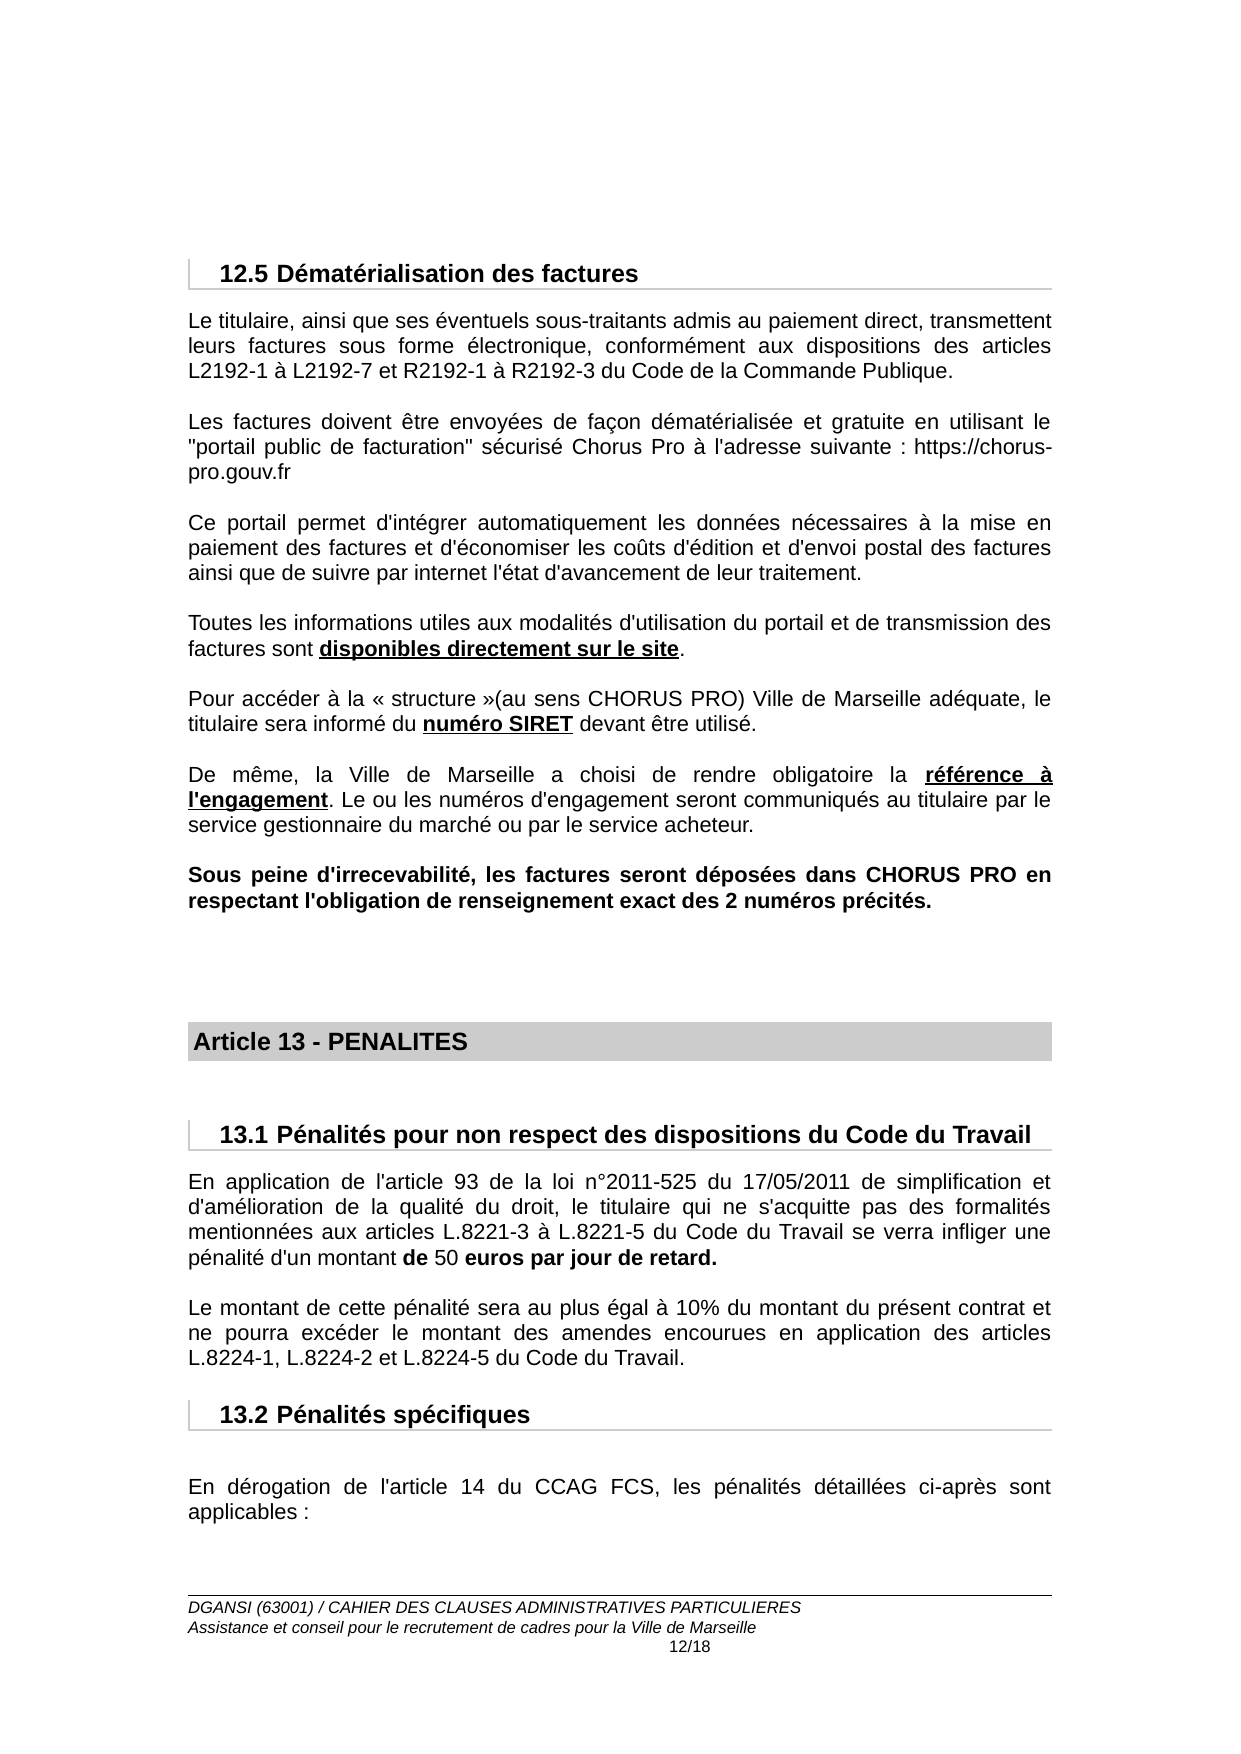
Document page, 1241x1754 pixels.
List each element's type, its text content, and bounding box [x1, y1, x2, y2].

text En dérogation de l'article 14 du CCAG FCS, les pénalités détaillées ci-après sont applicables : [188, 1474, 1052, 1524]
subtitle PENALITES [190, 1025, 1050, 1059]
text Toutes les informations utiles aux modalités d'utilisation du portail et de transmission des factures sont disponibles directement sur le site. [188, 610, 1052, 661]
text Ce portail permet d'intégrer automatiquement les données nécessaires à la mise en paiement des factures et d'économiser les coûts d'édition et d'envoi postal des factures ainsi que de suivre par internet l'état d'avancement de leur traitement. [188, 509, 1052, 585]
subtitle Pénalités pour non respect des dispositions du Code du Travail [190, 1120, 1052, 1149]
subtitle Dématérialisation des factures [190, 259, 1052, 288]
text Pour accéder à la « structure »(au sens CHORUS PRO) Ville de Marseille adéquate, le titulaire sera informé du numéro SIRET devant être utilisé. [188, 686, 1052, 736]
text De même, la Ville de Marseille a choisi de rendre obligatoire la référence à l'engagement. Le ou les numéros d'engagement seront communiqués au titulaire par le service gestionnaire du marché ou par le service acheteur. [188, 762, 1052, 837]
text En application de l'article 93 de la loi n°2011-525 du 17/05/2011 de simplification et d'amélioration de la qualité du droit, le titulaire qui ne s'acquitte pas des formalités mentionnées aux articles L.8221-3 à L.8221-5 du Code du Travail se verra infliger une pénalité d'un montant de 50 euros par jour de retard. [188, 1169, 1052, 1269]
text Les factures doivent être envoyées de façon dématérialisée et gratuite en utilisant le "portail public de facturation" sécurisé Chorus Pro à l'adresse suivante : https://chorus-pro.gouv.fr [188, 409, 1052, 484]
subtitle Pénalités spécifiques [190, 1400, 1052, 1429]
text Le titulaire, ainsi que ses éventuels sous-traitants admis au paiement direct, transmettent leurs factures sous forme électronique, conformément aux dispositions des articles L2192-1 à L2192-7 et R2192-1 à R2192-3 du Code de la Commande Publique. [188, 308, 1052, 383]
text Sous peine d'irrecevabilité, les factures seront déposées dans CHORUS PRO en respectant l'obligation de renseignement exact des 2 numéros précités. [188, 862, 1052, 913]
text Le montant de cette pénalité sera au plus égal à 10% du montant du présent contrat et ne pourra excéder le montant des amendes encourues en application des articles L.8224-1, L.8224-2 et L.8224-5 du Code du Travail. [188, 1295, 1052, 1370]
